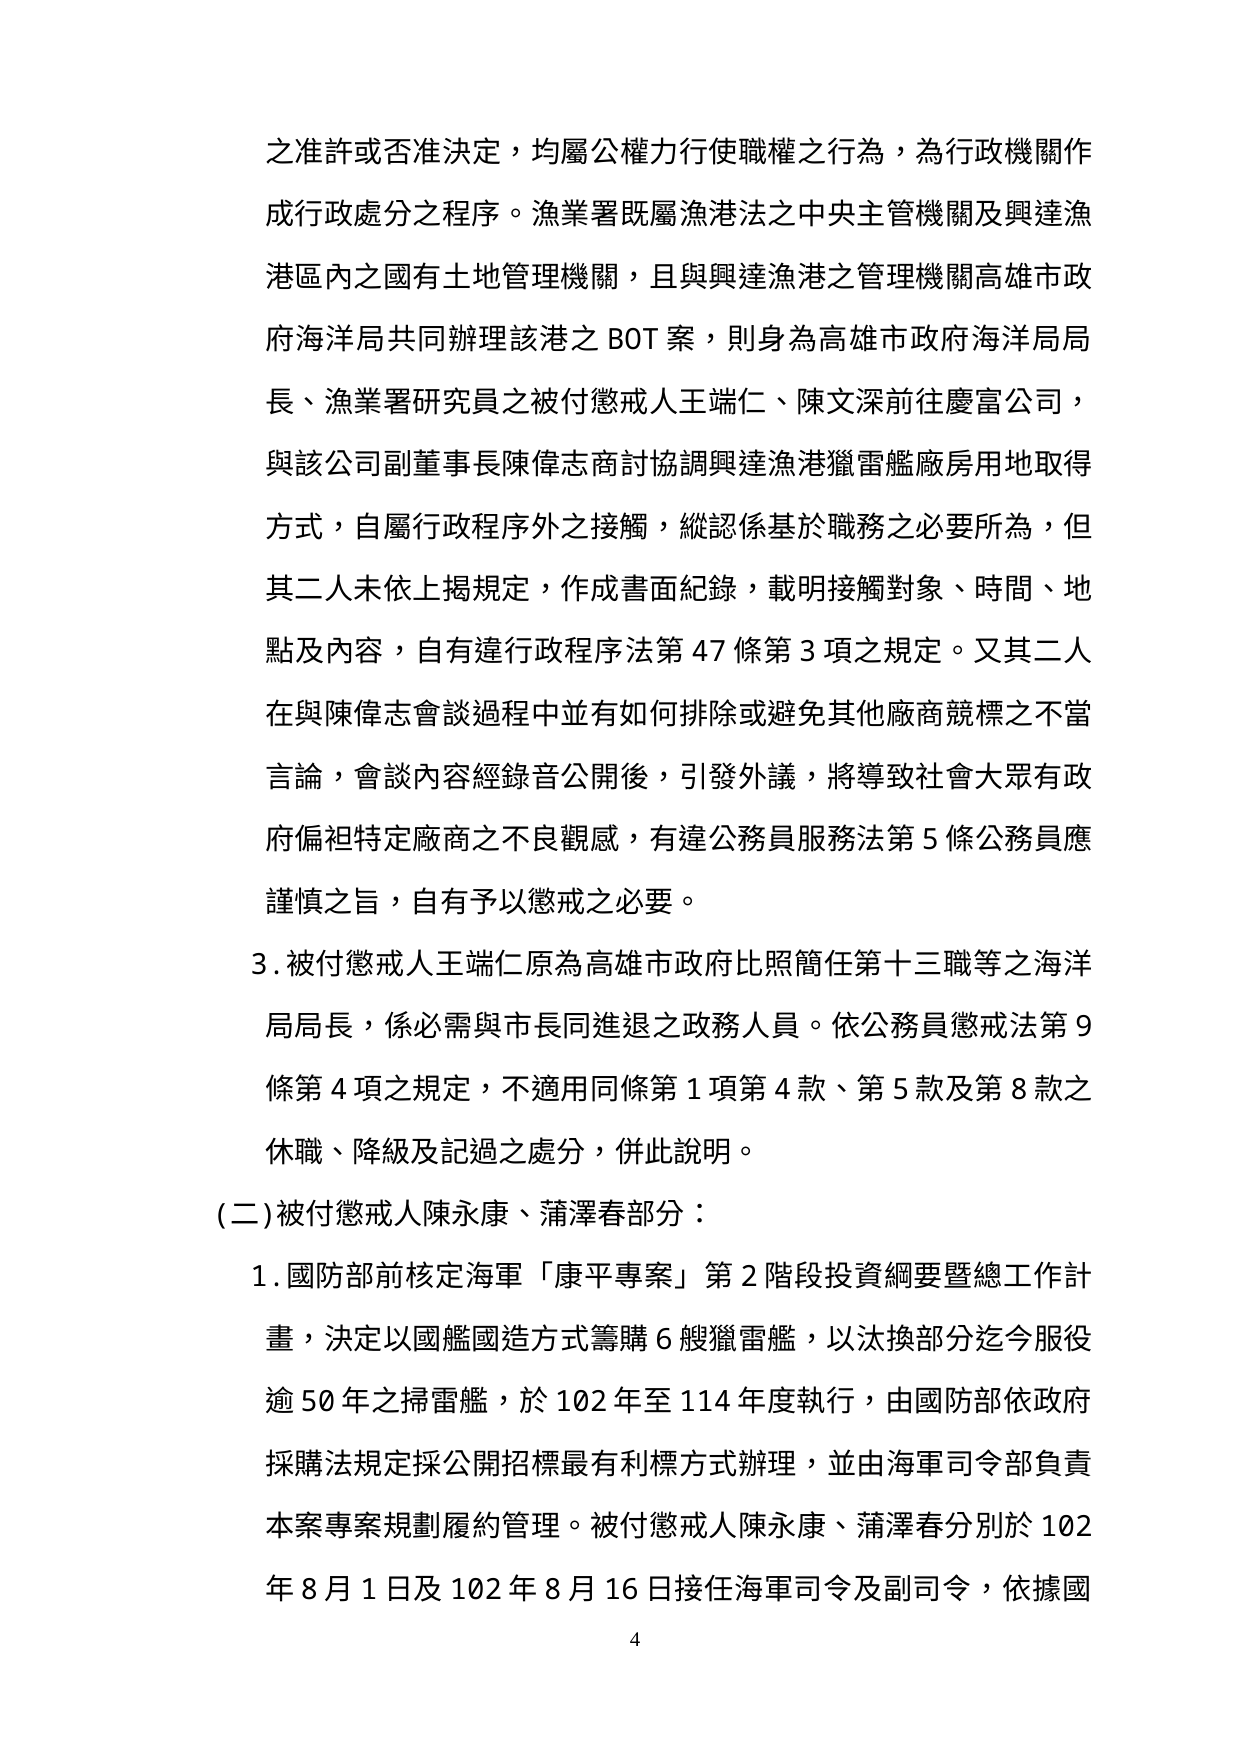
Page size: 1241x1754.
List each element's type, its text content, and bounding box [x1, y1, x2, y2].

text (二)被付懲戒人陳永康、蒲澤春部分： [177, 1170, 1092, 1233]
text 1.國防部前核定海軍「康平專案」第2階段投資綱要暨總工作計畫，決定以國艦國造方式籌購6艘獵雷艦，以汰換部分迄今服役逾50年之掃雷艦，於102年至114年度執行，由國防部依政府採購法規定採公開招標最有利標方式辦理，並由海軍司令部負責本案專案規劃履約管理。被付懲戒人陳永康、蒲澤春分別於102年8月1日及102年8月16日接任海軍司令及副司令，依據國防部海軍司令部辦事細則第2條規定，司令綜理部務，並指揮、監督所屬機構、部隊及人員，副司令應襄助司令處理部務，蒲澤春擔任副司令並業管「康平專案」建案，「康平專案」既屬海軍作戰需求之重要建案，且屬巨額採購，執行期程長達12個年度，得標廠商之技術、人力資源、財務及營運狀況，能否支撐其長期經營，係屬建案能否成功的重要條件之一，則其2人對於投標廠商在經驗、實績、人力、財力、設備是否具備確實之履約能力，自有督促所屬注意之義務。因國防採購室將海軍司令部原呈報之「獵雷艦」案招標文件公開閱覽後，於102年10月15日接獲竣達企業有限公司及慶富公司來函，以原招標要求，國內僅台船公司一家符合資格，要求放寬實收資本額，以避免不當限商。海軍司令部即以此為由，由副司令蒲澤春主持「籌建獵雷艦案廠商意見回復說明暨採購文件修訂研討會」對於廠商資格研議辦理修正放寬。惟檢討有無不當限制競爭之情形，自應依政府採購法等相關規定，同時注意放寬資本額可能衍生之問題與風險，以及如何確保廠商具備履行契約所必須之能力，被付懲戒人陳永康、蒲澤春疏未注意督促所屬就投標廠商是否具備相當經驗、實績、人力、財力、設備等能力支撐前後長達12年之獵雷艦採購案，為審慎之評估，並切實規劃各項風險管理作業，提出詳實之評估報告，即貿然同意核定所屬簽報，將廠商資格「具有相當財力者」部分由「實收資本額不得低於招標標的預算金額之十分之一」大幅放寬為「實收資本額不得低於招標標的預算金額之二百分之一」，使資本額僅1億7646萬餘元之廠商，即得參與本案公告預算金額高達352億9318萬餘元之招標，大幅增加獵雷艦採購建案失敗之風險，其後果因得標之慶富公司為籌措建造該6艘獵雷艦所需資金，陸續虛偽增資，以利找尋聯合授信銀行團，並以虛偽不實之境外紙上公司採購合約、商業（形式）發票，佯稱係慶富公司向該等境外公司採購建造獵雷艦所需相關設備，先後向多家銀行詐貸鉅額款項後，因無法依約支付聯貸相關利息、費用，經聯貸銀行以違反聯貸合約規定為由解除契約，國防部亦通知解除獵雷艦採購契約，肇致「康平專案」以國艦國造方式籌購6艘獵雷艦之建案任務失敗，嚴重影響將來海軍作戰能力，強烈斲傷國軍形象，被付懲戒人陳永康、蒲澤春確有監督不周之疏失，有違公務員服務法第5條及第7條公務員應謹慎勤勉，執行職務應力求切實之旨。 [177, 1233, 1092, 1608]
text 之准許或否准決定，均屬公權力行使職權之行為，為行政機關作成行政處分之程序。漁業署既屬漁港法之中央主管機關及興達漁港區內之國有土地管理機關，且與興達漁港之管理機關高雄市政府海洋局共同辦理該港之BOT案，則身為高雄市政府海洋局局長、漁業署研究員之被付懲戒人王端仁、陳文深前往慶富公司，與該公司副董事長陳偉志商討協調興達漁港獵雷艦廠房用地取得方式，自屬行政程序外之接觸，縱認係基於職務之必要所為，但其二人未依上揭規定，作成書面紀錄，載明接觸對象、時間、地點及內容，自有違行政程序法第47條第3項之規定。又其二人在與陳偉志會談過程中並有如何排除或避免其他廠商競標之不當言論，會談內容經錄音公開後，引發外議，將導致社會大眾有政府偏袒特定廠商之不良觀感，有違公務員服務法第5條公務員應謹慎之旨，自有予以懲戒之必要。 [177, 108, 1092, 920]
text 3.被付懲戒人王端仁原為高雄市政府比照簡任第十三職等之海洋局局長，係必需與市長同進退之政務人員。依公務員懲戒法第9條第4項之規定，不適用同條第1項第4款、第5款及第8款之休職、降級及記過之處分，併此說明。 [177, 920, 1092, 1170]
